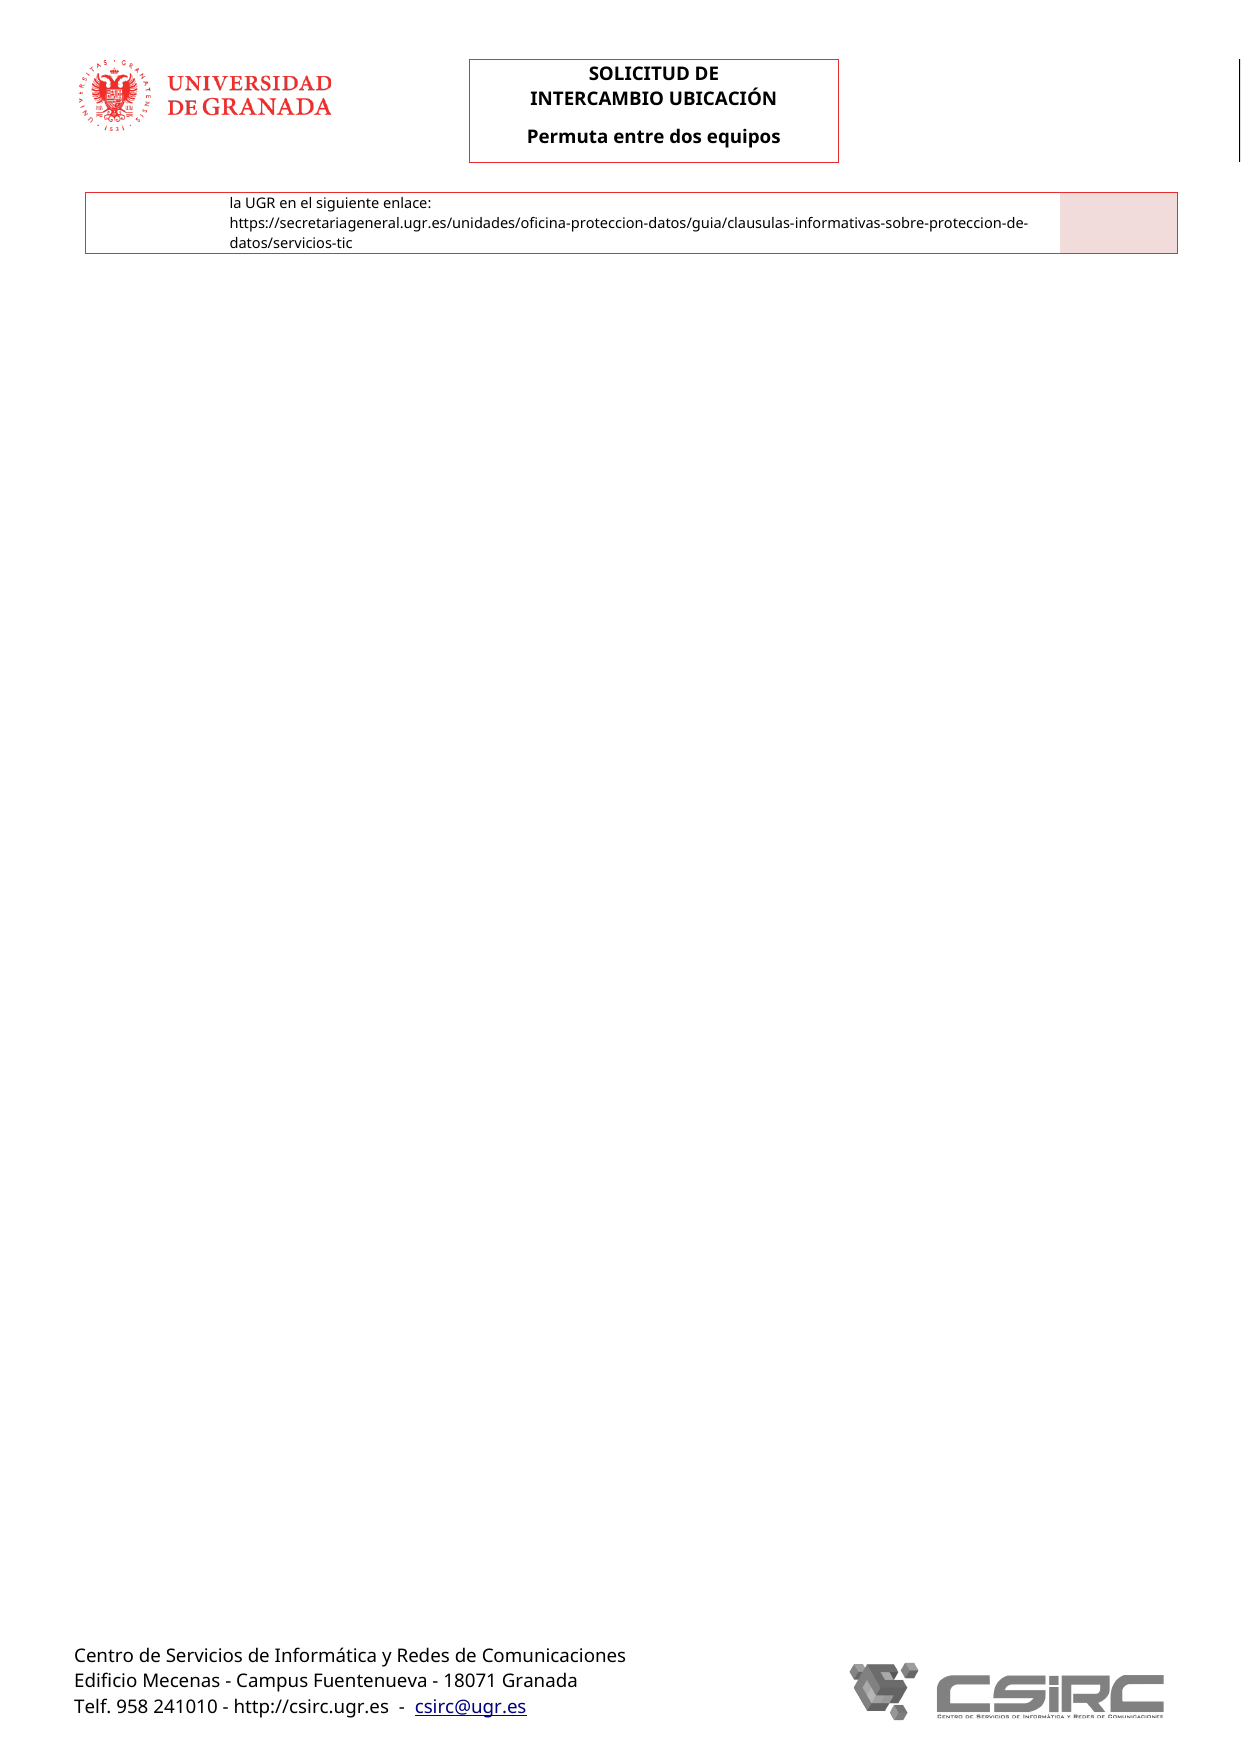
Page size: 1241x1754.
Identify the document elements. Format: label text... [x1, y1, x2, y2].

table_cell [1060, 193, 1177, 253]
table_cell la UGR en el siguiente enlace: https://secretariageneral.ugr.es/unidades/oficina-proteccion-datos/guia/clausulas-informativas-sobre-proteccion-de-datos/servicios-tic [218, 193, 1060, 253]
table_cell [86, 193, 218, 253]
